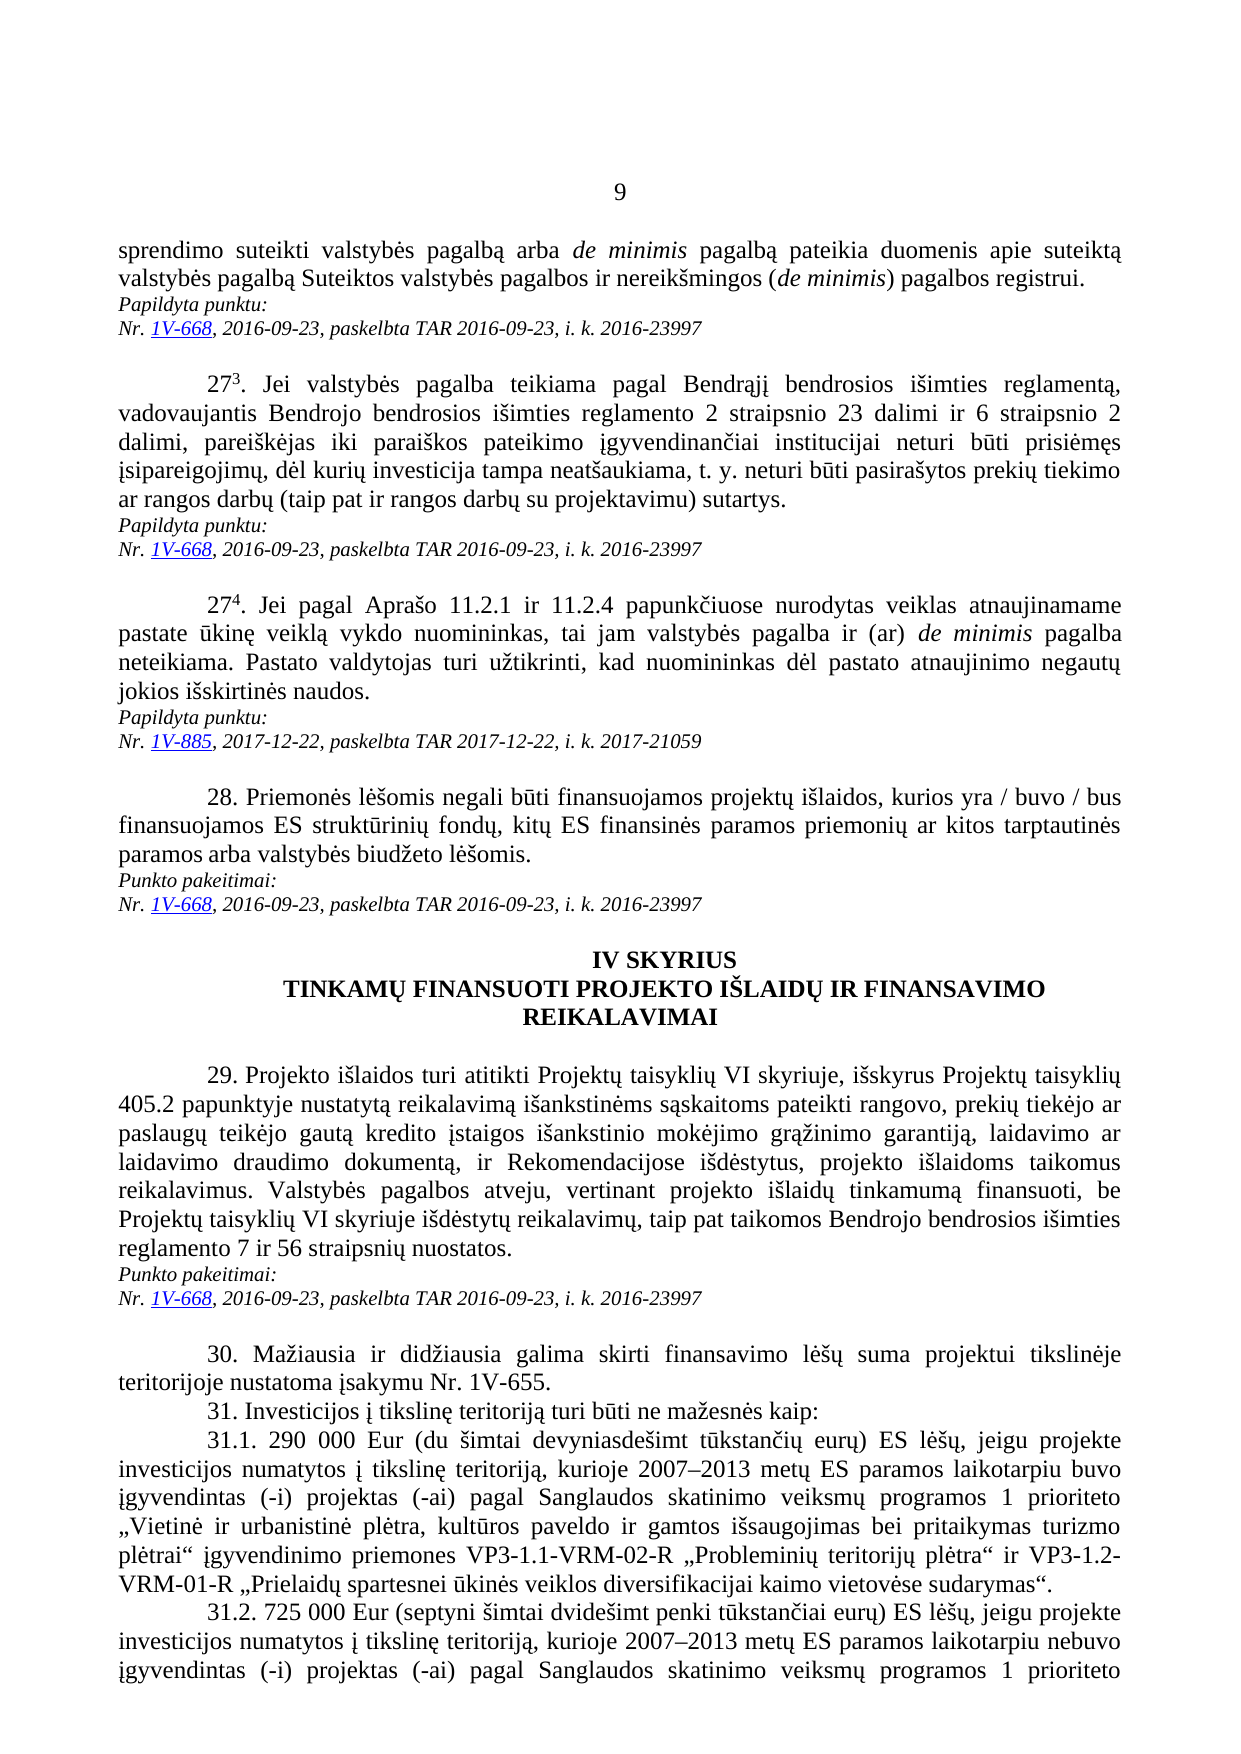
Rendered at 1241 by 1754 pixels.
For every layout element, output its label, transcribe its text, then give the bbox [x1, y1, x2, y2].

text Papildyta punktu: [118, 292, 1122, 316]
text Punkto pakeitimai: [118, 1262, 1122, 1286]
text sprendimo suteikti valstybės pagalbą arba de minimis pagalbą pateikia duomenis apie suteiktą valstybės pagalbą Suteiktos valstybės pagalbos ir nereikšmingos (de minimis) pagalbos registrui. [118, 235, 1122, 292]
text TINKAMŲ FINANSUOTI PROJEKTO IŠLAIDŲ IR FINANSAVIMO REIKALAVIMAI [118, 974, 1122, 1031]
text Nr. 1V-885, 2017-12-22, paskelbta TAR 2017-12-22, i. k. 2017-21059 [118, 729, 1122, 753]
text 274. Jei pagal Aprašo 11.2.1 ir 11.2.4 papunkčiuose nurodytas veiklas atnaujinamame pastate ūkinę veiklą vykdo nuomininkas, tai jam valstybės pagalba ir (ar) de minimis pagalba neteikiama. Pastato valdytojas turi užtikrinti, kad nuomininkas dėl pastato atnaujinimo negautų jokios išskirtinės naudos. [118, 590, 1122, 705]
text 28. Priemonės lėšomis negali būti finansuojamos projektų išlaidos, kurios yra / buvo / bus finansuojamos ES struktūrinių fondų, kitų ES finansinės paramos priemonių ar kitos tarptautinės paramos arba valstybės biudžeto lėšomis. [118, 782, 1122, 868]
text Nr. 1V-668, 2016-09-23, paskelbta TAR 2016-09-23, i. k. 2016-23997 [118, 316, 1122, 340]
text 31.1. 290 000 Eur (du šimtai devyniasdešimt tūkstančių eurų) ES lėšų, jeigu projekte investicijos numatytos į tikslinę teritoriją, kurioje 2007–2013 metų ES paramos laikotarpiu buvo įgyvendintas (-i) projektas (-ai) pagal Sanglaudos skatinimo veiksmų programos 1 prioriteto „Vietinė ir urbanistinė plėtra, kultūros paveldo ir gamtos išsaugojimas bei pritaikymas turizmo plėtrai“ įgyvendinimo priemones VP3-1.1-VRM-02-R „Probleminių teritorijų plėtra“ ir VP3-1.2-VRM-01-R „Prielaidų spartesnei ūkinės veiklos diversifikacijai kaimo vietovėse sudarymas“. [118, 1425, 1122, 1597]
text Papildyta punktu: [118, 705, 1122, 729]
text 273. Jei valstybės pagalba teikiama pagal Bendrąjį bendrosios išimties reglamentą, vadovaujantis Bendrojo bendrosios išimties reglamento 2 straipsnio 23 dalimi ir 6 straipsnio 2 dalimi, pareiškėjas iki paraiškos pateikimo įgyvendinančiai institucijai neturi būti prisiėmęs įsipareigojimų, dėl kurių investicija tampa neatšaukiama, t. y. neturi būti pasirašytos prekių tiekimo ar rangos darbų (taip pat ir rangos darbų su projektavimu) sutartys. [118, 369, 1122, 513]
text 31. Investicijos į tikslinę teritoriją turi būti ne mažesnės kaip: [118, 1396, 1122, 1425]
text Nr. 1V-668, 2016-09-23, paskelbta TAR 2016-09-23, i. k. 2016-23997 [118, 1286, 1122, 1310]
text Papildyta punktu: [118, 513, 1122, 537]
text 31.2. 725 000 Eur (septyni šimtai dvidešimt penki tūkstančiai eurų) ES lėšų, jeigu projekte investicijos numatytos į tikslinę teritoriją, kurioje 2007–2013 metų ES paramos laikotarpiu nebuvo įgyvendintas (-i) projektas (-ai) pagal Sanglaudos skatinimo veiksmų programos 1 prioriteto [118, 1597, 1122, 1684]
text 29. Projekto išlaidos turi atitikti Projektų taisyklių VI skyriuje, išskyrus Projektų taisyklių 405.2 papunktyje nustatytą reikalavimą išankstinėms sąskaitoms pateikti rangovo, prekių tiekėjo ar paslaugų teikėjo gautą kredito įstaigos išankstinio mokėjimo grąžinimo garantiją, laidavimo ar laidavimo draudimo dokumentą, ir Rekomendacijose išdėstytus, projekto išlaidoms taikomus reikalavimus. Valstybės pagalbos atveju, vertinant projekto išlaidų tinkamumą finansuoti, be Projektų taisyklių VI skyriuje išdėstytų reikalavimų, taip pat taikomos Bendrojo bendrosios išimties reglamento 7 ir 56 straipsnių nuostatos. [118, 1060, 1122, 1262]
text Punkto pakeitimai: [118, 868, 1122, 892]
text 30. Mažiausia ir didžiausia galima skirti finansavimo lėšų suma projektui tikslinėje teritorijoje nustatoma įsakymu Nr. 1V-655. [118, 1339, 1122, 1396]
text Nr. 1V-668, 2016-09-23, paskelbta TAR 2016-09-23, i. k. 2016-23997 [118, 892, 1122, 916]
text Nr. 1V-668, 2016-09-23, paskelbta TAR 2016-09-23, i. k. 2016-23997 [118, 537, 1122, 561]
text IV SKYRIUS [118, 945, 1122, 974]
